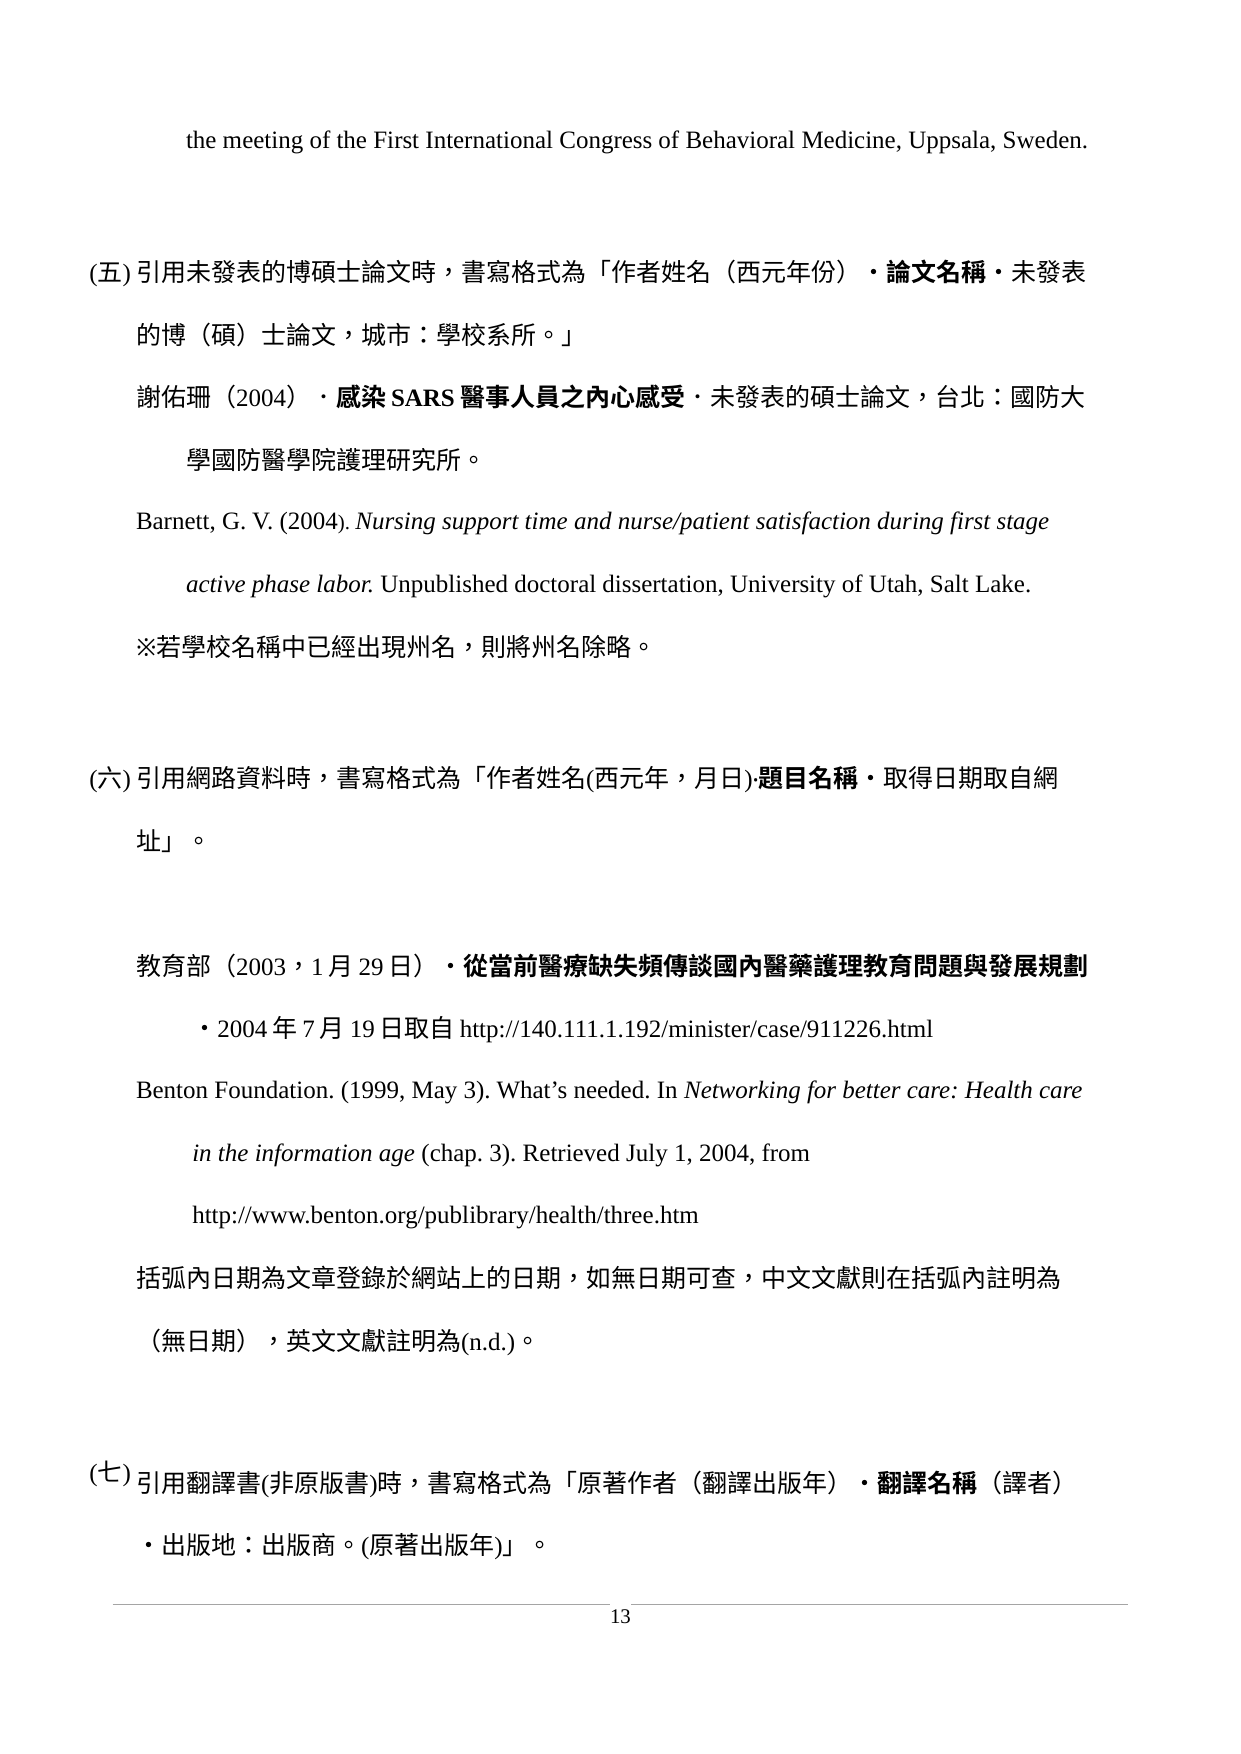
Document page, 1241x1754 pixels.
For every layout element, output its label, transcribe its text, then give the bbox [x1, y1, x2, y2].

table_cell 引用未發表的博碩士論文時，書寫格式為「作者姓名（西元年份）‧論文名稱‧未發表的博（碩）士論文，城市：學校系所。」 謝佑珊（2004）．感染SARS醫事人員之內心感受．未發表的碩士論文，台北：國防大學國防醫學院護理研究所。 Barnett, G. V. (2004). Nursing support time and nurse/patient satisfaction during first stage active phase labor. Unpublished doctoral dissertation, University of Utah, Salt Lake. ※若學校名稱中已經出現州名，則將州名除略。 [134, 228, 1103, 668]
table_cell [88, 96, 134, 162]
table_cell [134, 668, 1103, 734]
table_cell (五) [88, 228, 134, 668]
table_cell [88, 1362, 134, 1427]
table_cell (六) [88, 734, 134, 1362]
table_cell [88, 162, 134, 227]
table_cell 引用翻譯書(非原版書)時，書寫格式為「原著作者（翻譯出版年）‧翻譯名稱（譯者）‧出版地：出版商。(原著出版年)」。 [134, 1428, 1103, 1576]
table_cell [88, 668, 134, 734]
table_cell [134, 162, 1103, 227]
table_cell the meeting of the First International Congress of Behavioral Medicine, Uppsala, Sweden. [134, 96, 1103, 162]
table_cell 引用網路資料時，書寫格式為「作者姓名(西元年，月日)‧題目名稱‧取得日期取自網址」。 教育部（2003，1月29日）‧從當前醫療缺失頻傳談國內醫藥護理教育問題與發展規劃‧2004年7月19日取自http://140.111.1.192/minister/case/911226.html Benton Foundation. (1999, May 3). What’s needed. In Networking for better care: Health care in the information age (chap. 3). Retrieved July 1, 2004, from http://www.benton.org/publibrary/health/three.htm 括弧內日期為文章登錄於網站上的日期，如無日期可查，中文文獻則在括弧內註明為（無日期），英文文獻註明為(n.d.)。 [134, 734, 1103, 1362]
table_cell [134, 1362, 1103, 1427]
table_cell (七) [88, 1428, 134, 1576]
